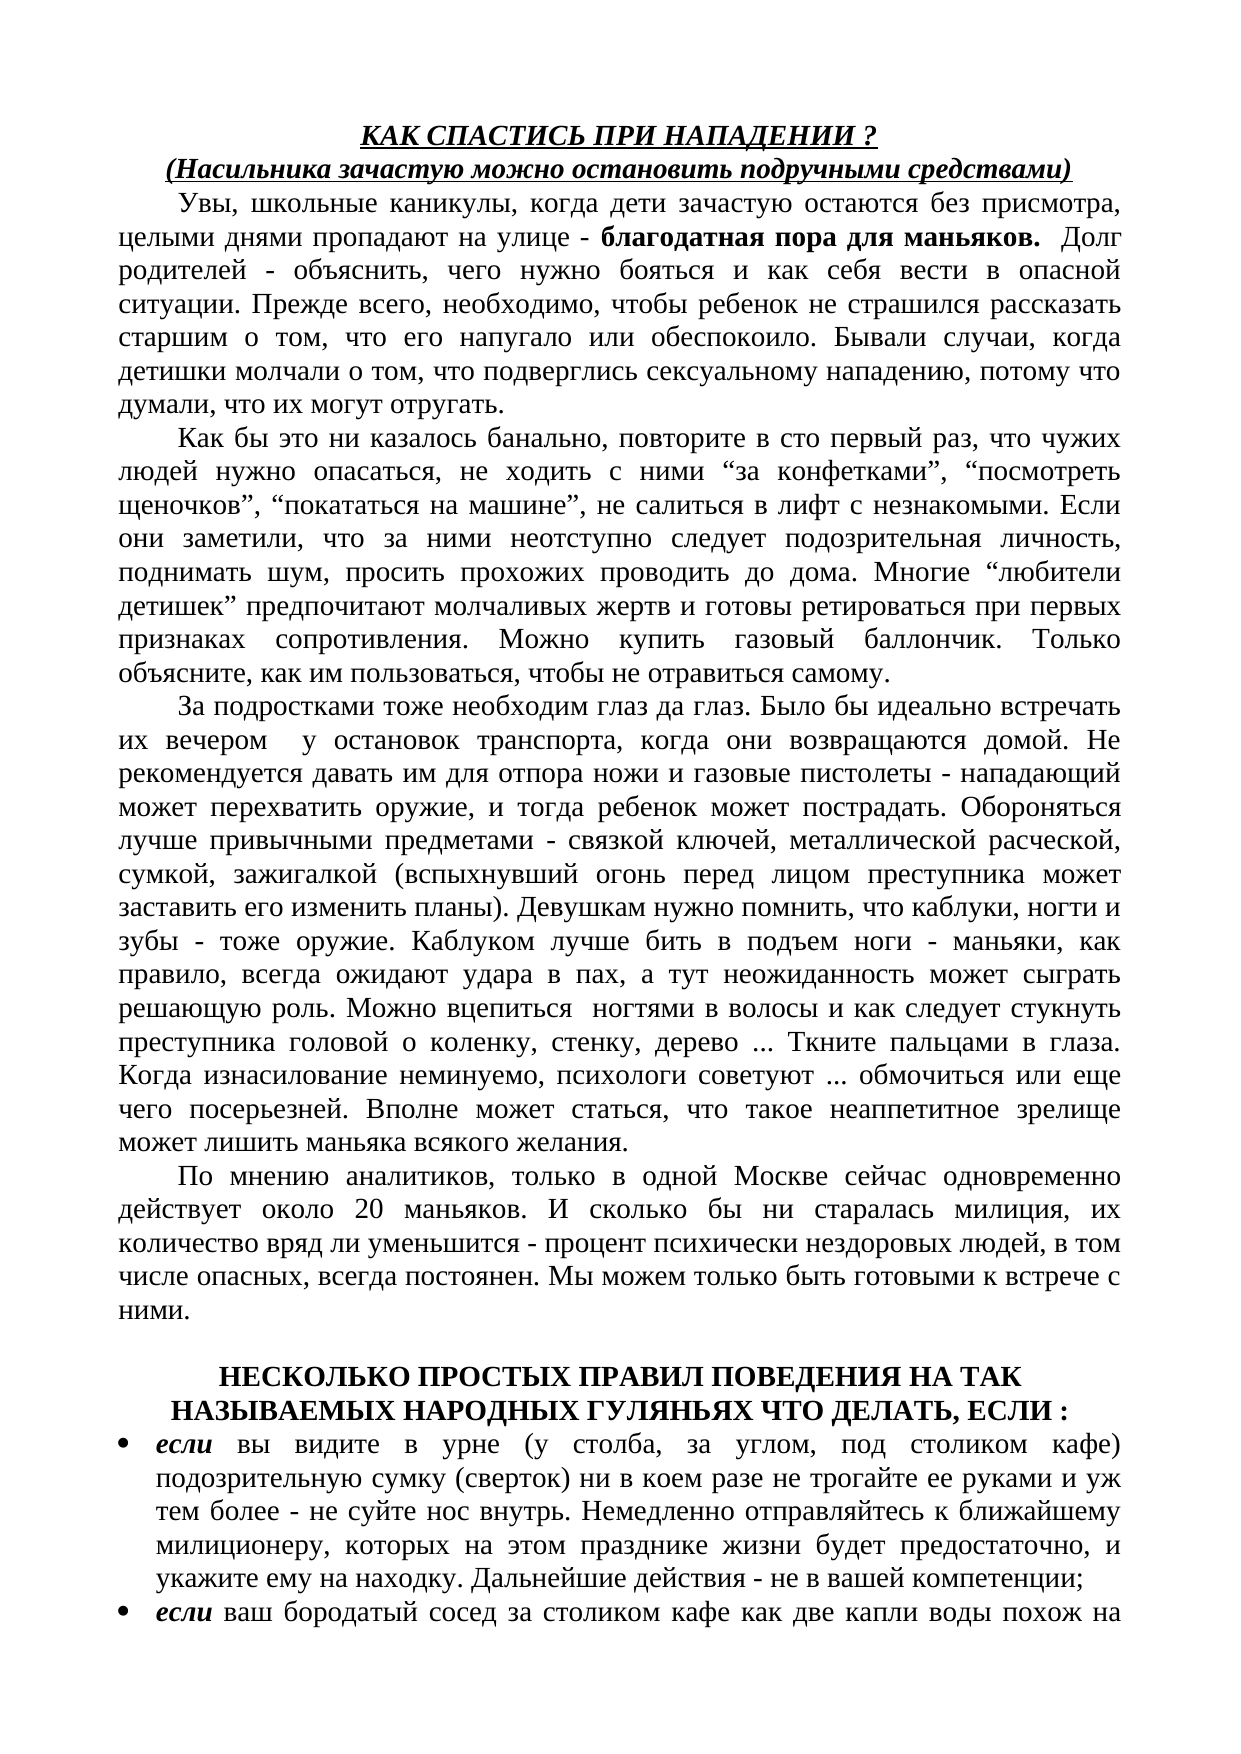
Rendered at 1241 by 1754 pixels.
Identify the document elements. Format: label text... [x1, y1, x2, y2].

list если вы видите в урне (у столба, за углом, под столиком кафе) подозрительную сумку (сверток) ни в коем разе не трогайте ее руками и уж тем более - не суйте нос внутрь. Немедленно отправляйтесь к ближайшему милиционеру, которых на этом празднике жизни будет предостаточно, и укажите ему на находку. Дальнейшие действия - не в вашей компетенции; [118, 1426, 1122, 1594]
text Как бы это ни казалось банально, повторите в сто первый раз, что чужих людей нужно опасаться, не ходить с ними “за конфетками”, “посмотреть щеночков”, “покататься на машине”, не салиться в лифт с незнакомыми. Если они заметили, что за ними неотступно следует подозрительная личность, поднимать шум, просить прохожих проводить до дома. Многие “любители детишек” предпочитают молчаливых жертв и готовы ретироваться при первых признаках сопротивления. Можно купить газовый баллончик. Только объясните, как им пользоваться, чтобы не отравиться самому. [118, 420, 1122, 688]
text (Насильника зачастую можно остановить подручными средствами) [118, 152, 1122, 185]
text Увы, школьные каникулы, когда дети зачастую остаются без присмотра, целыми днями пропадают на улице - благодатная пора для маньяков. Долг родителей - объяснить, чего нужно бояться и как себя вести в опасной ситуации. Прежде всего, необходимо, чтобы ребенок не страшился рассказать старшим о том, что его напугало или обеспокоило. Бывали случаи, когда детишки молчали о том, что подверглись сексуальному нападению, потому что думали, что их могут отругать. [118, 185, 1122, 420]
text КАК СПАСТИСЬ ПРИ НАПАДЕНИИ ? [118, 118, 1122, 152]
text По мнению аналитиков, только в одной Москве сейчас одновременно действует около 20 маньяков. И сколько бы ни старалась милиция, их количество вряд ли уменьшится - процент психически нездоровых людей, в том числе опасных, всегда постоянен. Мы можем только быть готовыми к встрече с ними. [118, 1158, 1122, 1326]
text За подростками тоже необходим глаз да глаз. Было бы идеально встречать их вечером у остановок транспорта, когда они возвращаются домой. Не рекомендуется давать им для отпора ножи и газовые пистолеты - нападающий может перехватить оружие, и тогда ребенок может пострадать. Обороняться лучше привычными предметами - связкой ключей, металлической расческой, сумкой, зажигалкой (вспыхнувший огонь перед лицом преступника может заставить его изменить планы). Девушкам нужно помнить, что каблуки, ногти и зубы - тоже оружие. Каблуком лучше бить в подъем ноги - маньяки, как правило, всегда ожидают удара в пах, а тут неожиданность может сыграть решающую роль. Можно вцепиться ногтями в волосы и как следует стукнуть преступника головой о коленку, стенку, дерево ... Ткните пальцами в глаза. Когда изнасилование неминуемо, психологи советуют ... обмочиться или еще чего посерьезней. Вполне может статься, что такое неаппетитное зрелище может лишить маньяка всякого желания. [118, 688, 1122, 1158]
text НЕСКОЛЬКО ПРОСТЫХ ПРАВИЛ ПОВЕДЕНИЯ НА ТАК НАЗЫВАЕМЫХ НАРОДНЫХ ГУЛЯНЬЯХ ЧТО ДЕЛАТЬ, ЕСЛИ : [118, 1359, 1122, 1426]
list если ваш бородатый сосед за столиком кафе как две капли воды похож на [118, 1594, 1122, 1628]
